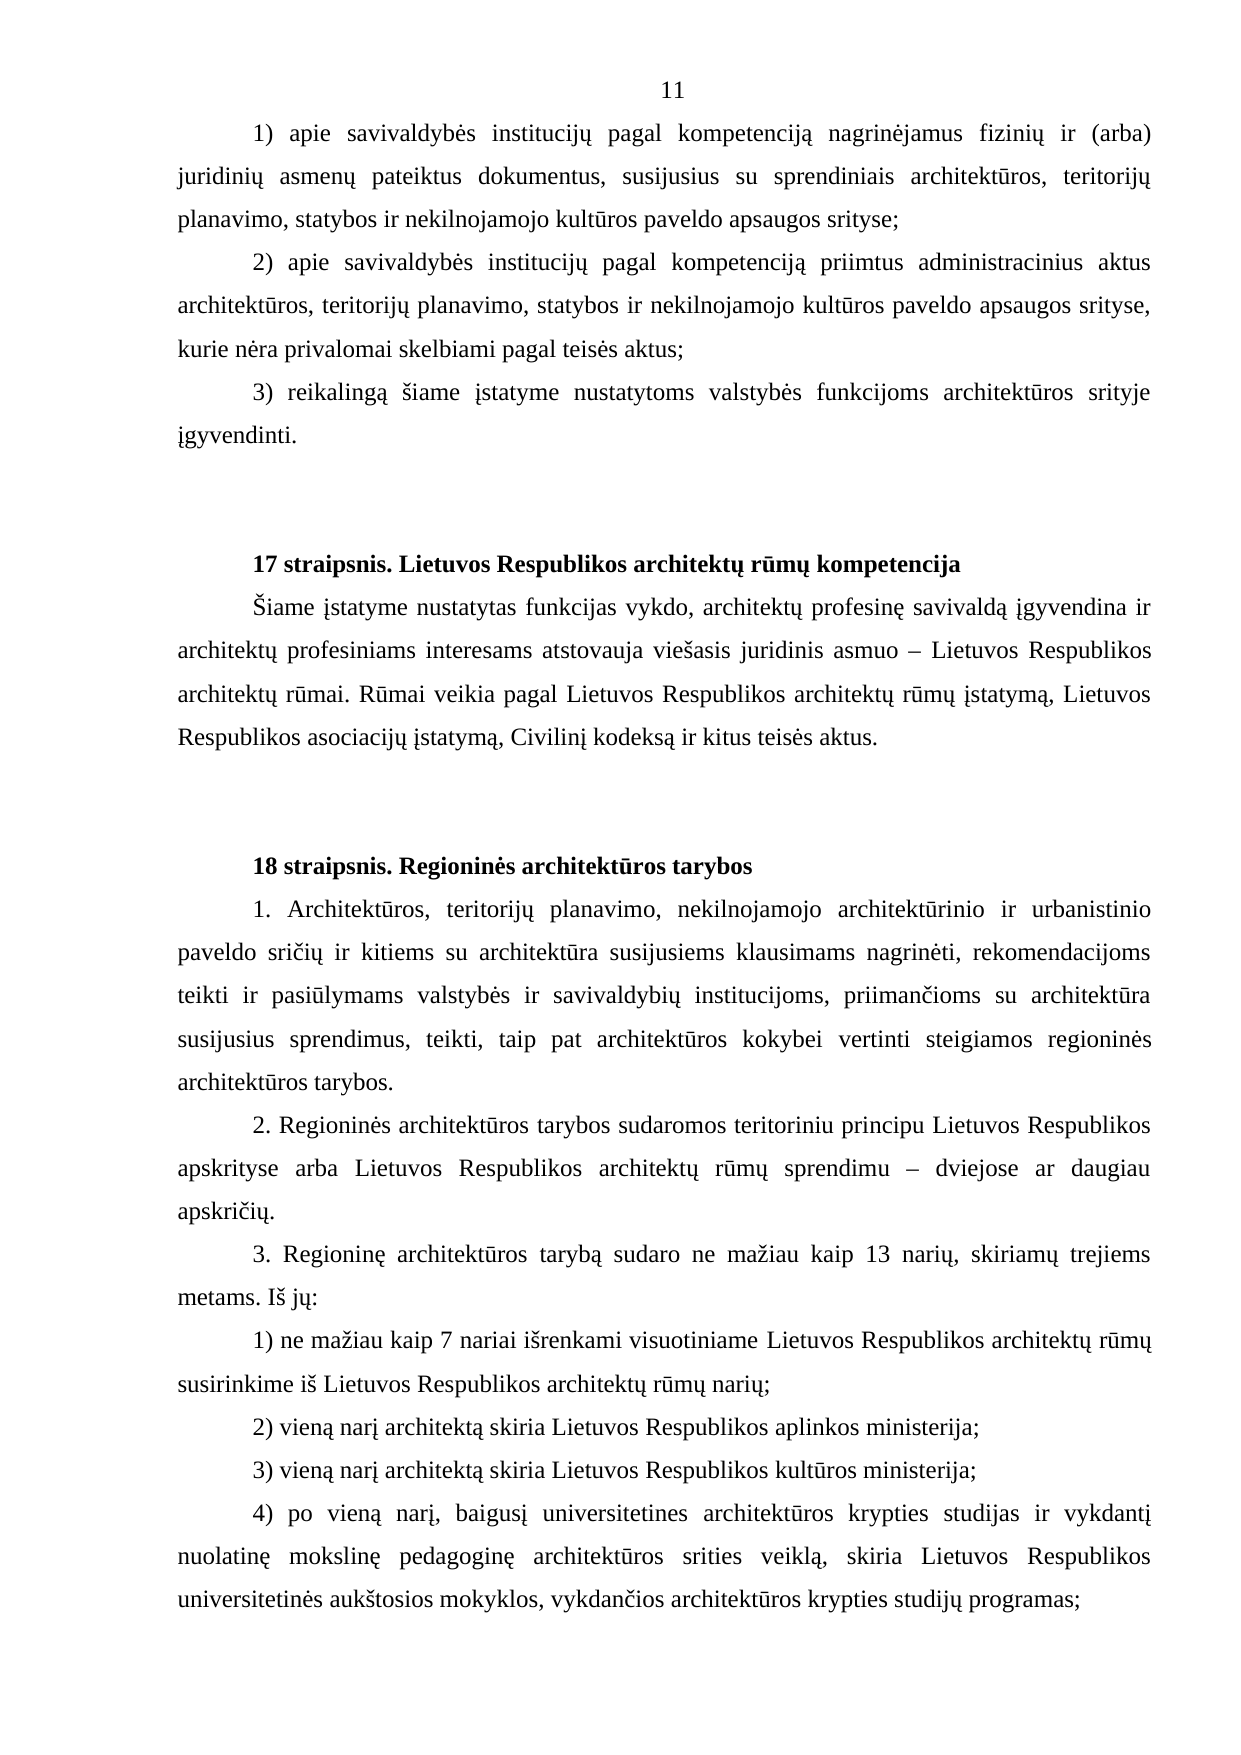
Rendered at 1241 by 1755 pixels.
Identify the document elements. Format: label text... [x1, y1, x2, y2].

text 2) apie savivaldybės institucijų pagal kompetenciją priimtus administracinius aktus architektūros, teritorijų planavimo, statybos ir nekilnojamojo kultūros paveldo apsaugos srityse, kurie nėra privalomai skelbiami pagal teisės aktus; [177, 247, 1152, 362]
text 2. Regioninės architektūros tarybos sudaromos teritoriniu principu Lietuvos Respublikos apskrityse arba Lietuvos Respublikos architektų rūmų sprendimu – dviejose ar daugiau apskričių. [177, 1110, 1152, 1225]
text 1) ne mažiau kaip 7 nariai išrenkami visuotiniame Lietuvos Respublikos architektų rūmų susirinkime iš Lietuvos Respublikos architektų rūmų narių; [177, 1326, 1152, 1397]
text 3) reikalingą šiame įstatyme nustatytoms valstybės funkcijoms architektūros srityje įgyvendinti. [177, 377, 1152, 449]
text 3. Regioninę architektūros tarybą sudaro ne mažiau kaip 13 narių, skiriamų trejiems metams. Iš jų: [177, 1239, 1152, 1311]
text 17 straipsnis. Lietuvos Respublikos architektų rūmų kompetencija [177, 549, 1152, 578]
text 2) vieną narį architektą skiria Lietuvos Respublikos aplinkos ministerija; [177, 1412, 1152, 1441]
text 18 straipsnis. Regioninės architektūros tarybos [177, 851, 1152, 880]
text 1. Architektūros, teritorijų planavimo, nekilnojamojo architektūrinio ir urbanistinio paveldo sričių ir kitiems su architektūra susijusiems klausimams nagrinėti, rekomendacijoms teikti ir pasiūlymams valstybės ir savivaldybių institucijoms, priimančioms su architektūra susijusius sprendimus, teikti, taip pat architektūros kokybei vertinti steigiamos regioninės architektūros tarybos. [177, 894, 1152, 1096]
text Šiame įstatyme nustatytas funkcijas vykdo, architektų profesinę savivaldą įgyvendina ir architektų profesiniams interesams atstovauja viešasis juridinis asmuo – Lietuvos Respublikos architektų rūmai. Rūmai veikia pagal Lietuvos Respublikos architektų rūmų įstatymą, Lietuvos Respublikos asociacijų įstatymą, Civilinį kodeksą ir kitus teisės aktus. [177, 592, 1152, 751]
text 4) po vieną narį, baigusį universitetines architektūros krypties studijas ir vykdantį nuolatinę mokslinę pedagoginę architektūros srities veiklą, skiria Lietuvos Respublikos universitetinės aukštosios mokyklos, vykdančios architektūros krypties studijų programas; [177, 1498, 1152, 1613]
text 3) vieną narį architektą skiria Lietuvos Respublikos kultūros ministerija; [177, 1455, 1152, 1484]
text 1) apie savivaldybės institucijų pagal kompetenciją nagrinėjamus fizinių ir (arba) juridinių asmenų pateiktus dokumentus, susijusius su sprendiniais architektūros, teritorijų planavimo, statybos ir nekilnojamojo kultūros paveldo apsaugos srityse; [177, 118, 1152, 233]
